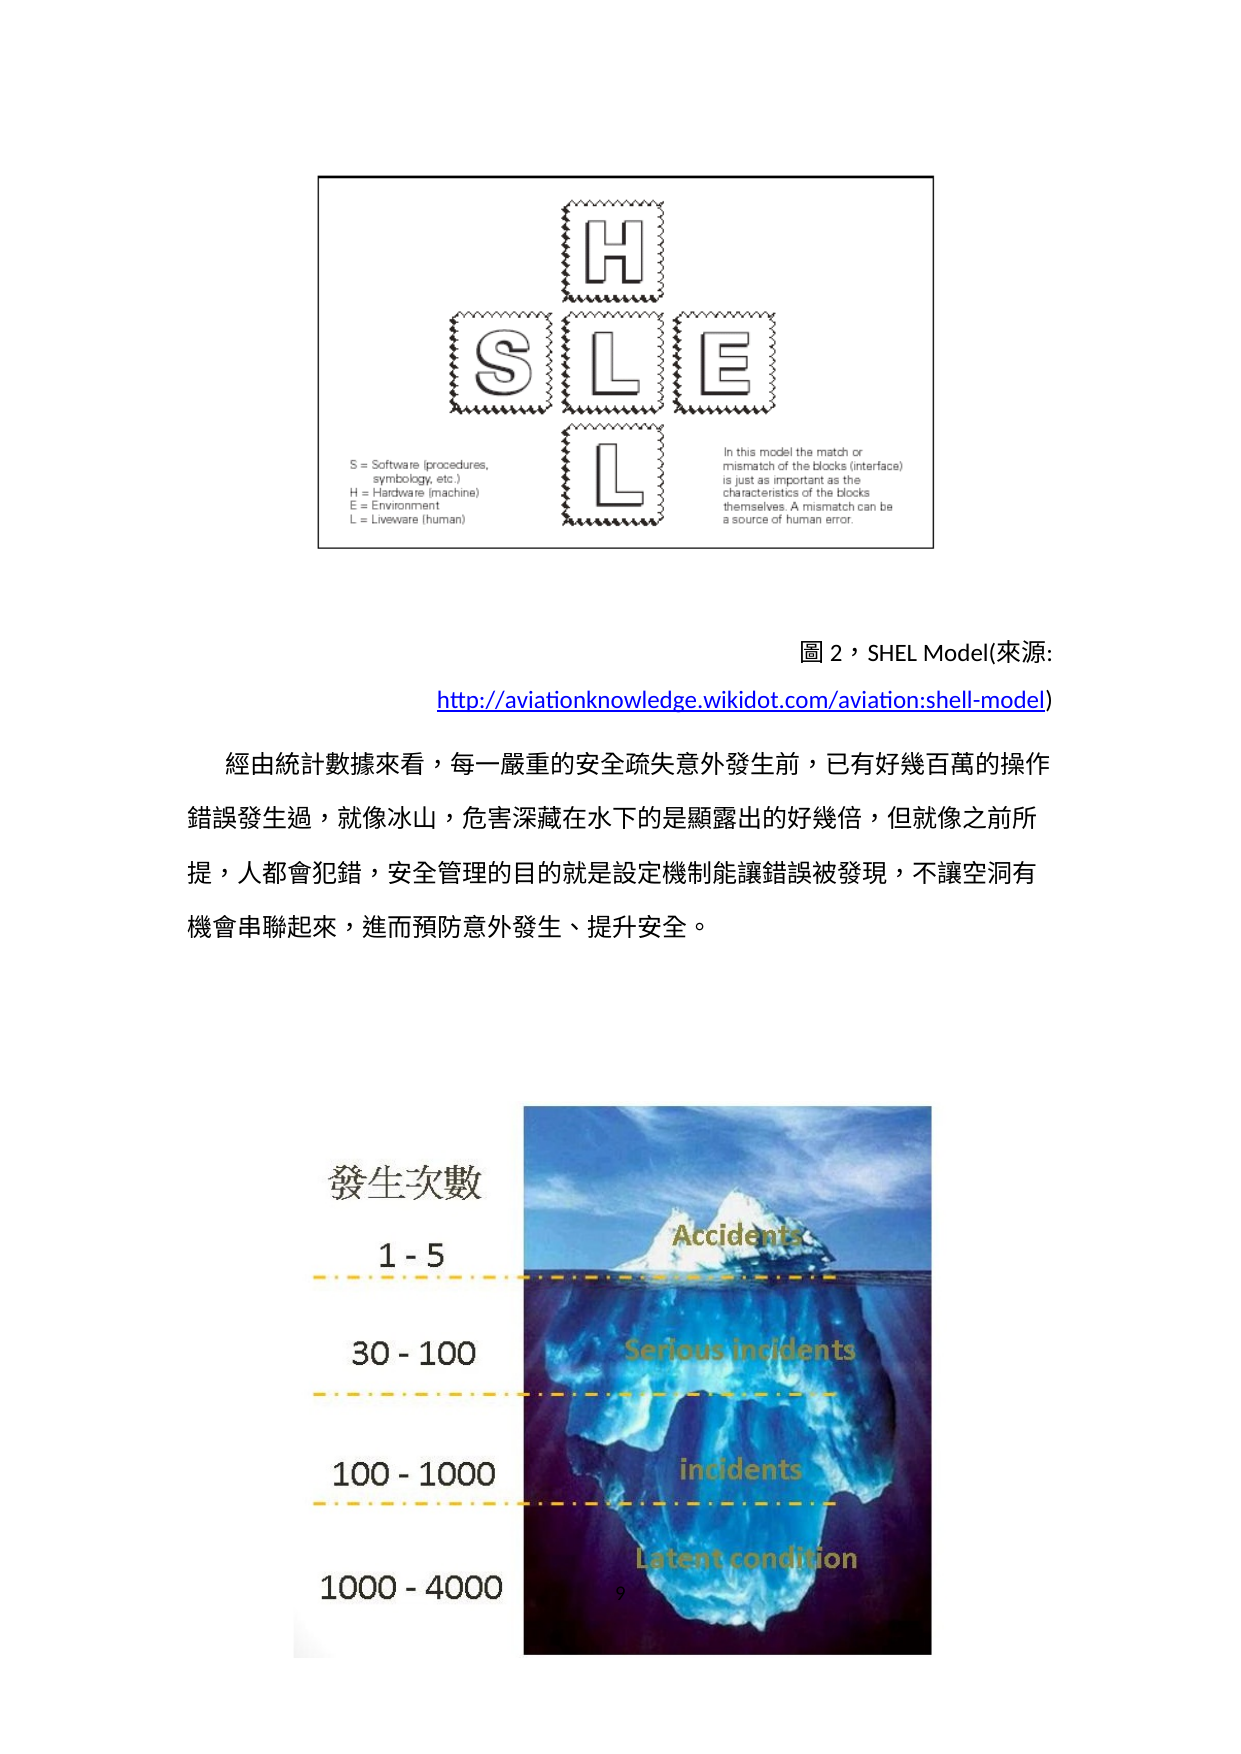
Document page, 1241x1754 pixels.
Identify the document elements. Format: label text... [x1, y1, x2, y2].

text 經由統計數據來看，每一嚴重的安全疏失意外發生前，已有好幾百萬的操作錯誤發生過，就像冰山，危害深藏在水下的是顯露出的好幾倍，但就像之前所提，人都會犯錯，安全管理的目的就是設定機制能讓錯誤被發現，不讓空洞有機會串聯起來，進而預防意外發生、提升安全。 [187, 744, 1053, 944]
text 圖2，SHEL Model(來源: http://aviationknowledge.wikidot.com/aviation:shell-model) [225, 632, 1053, 714]
picture [293, 1101, 947, 1659]
picture [314, 173, 943, 554]
